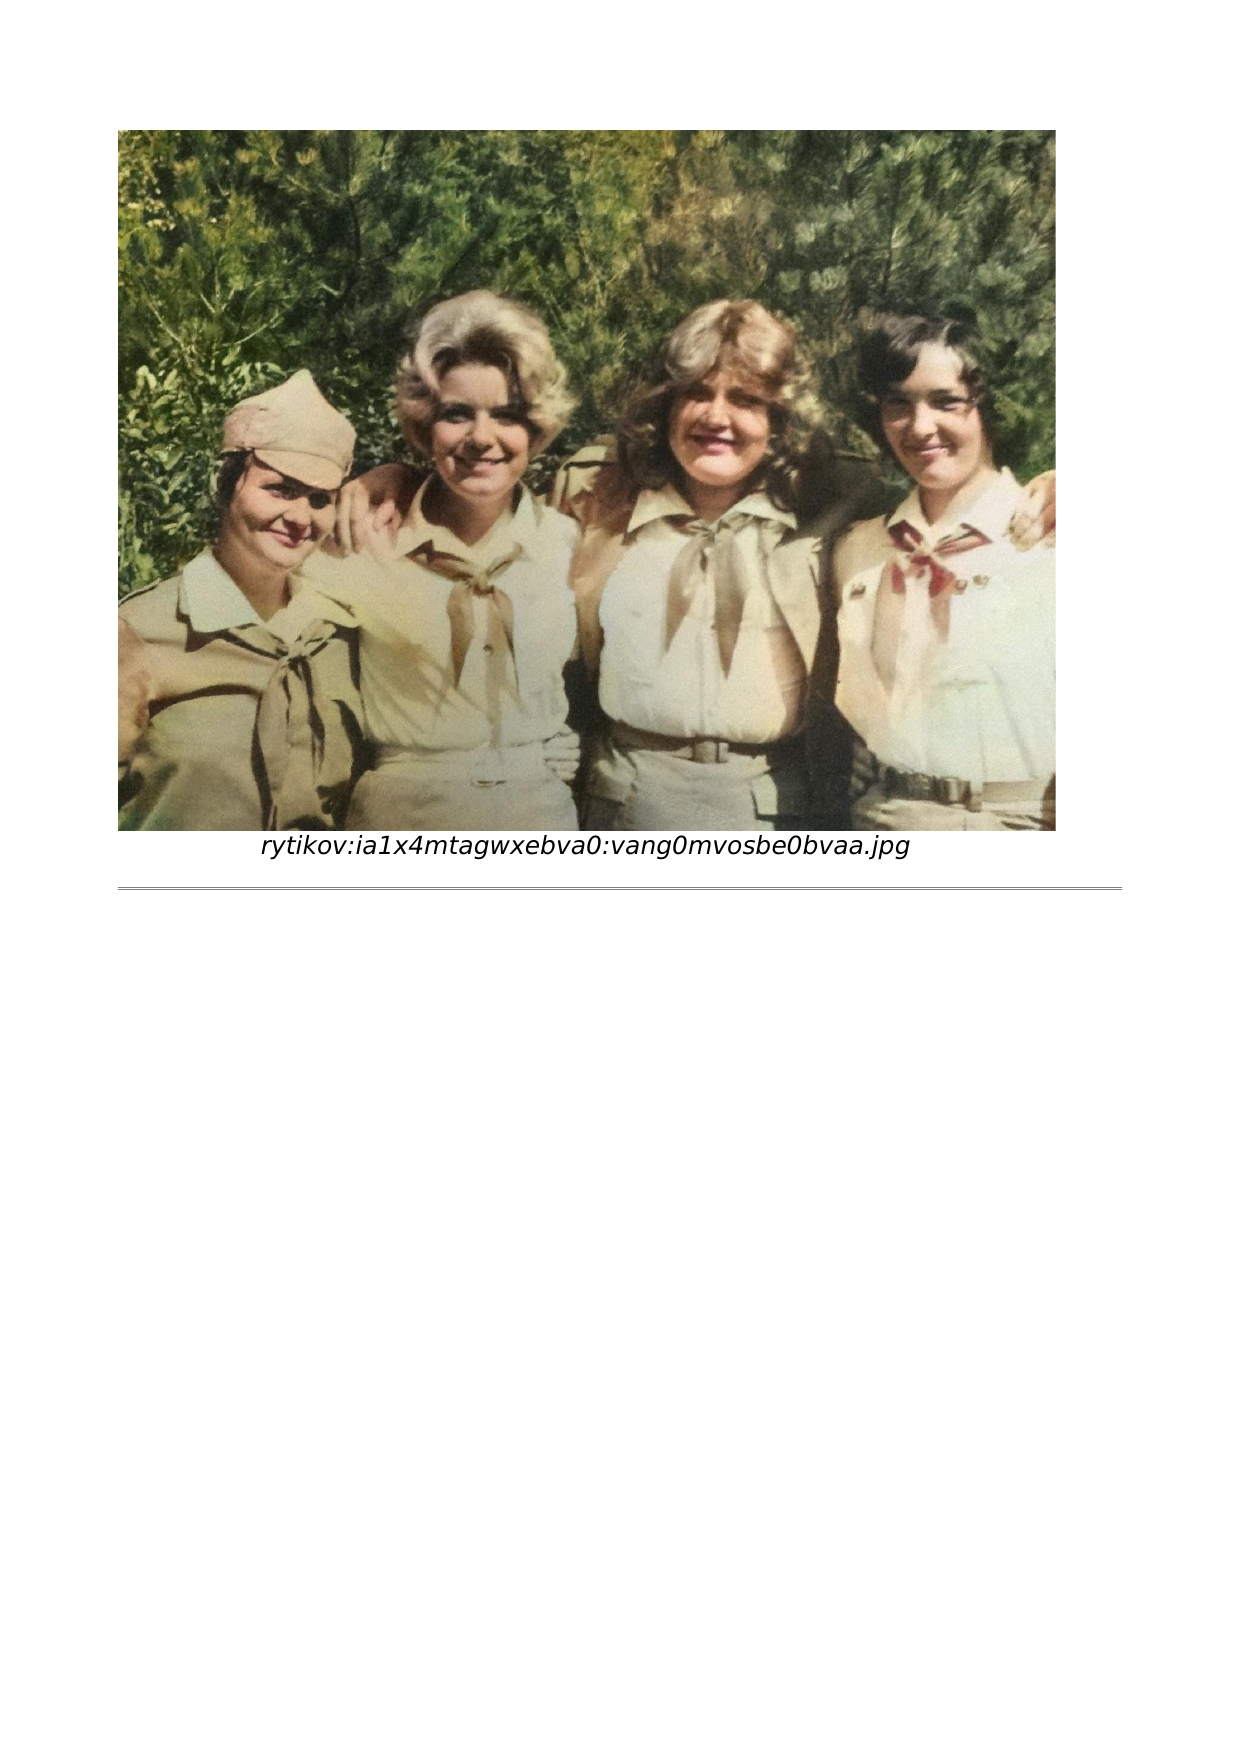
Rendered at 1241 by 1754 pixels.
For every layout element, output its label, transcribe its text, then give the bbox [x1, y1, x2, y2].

picture [118, 130, 1056, 831]
text rytikov:ia1x4mtagwxebva0:vang0mvosbe0bvaa.jpg [118, 831, 1056, 860]
